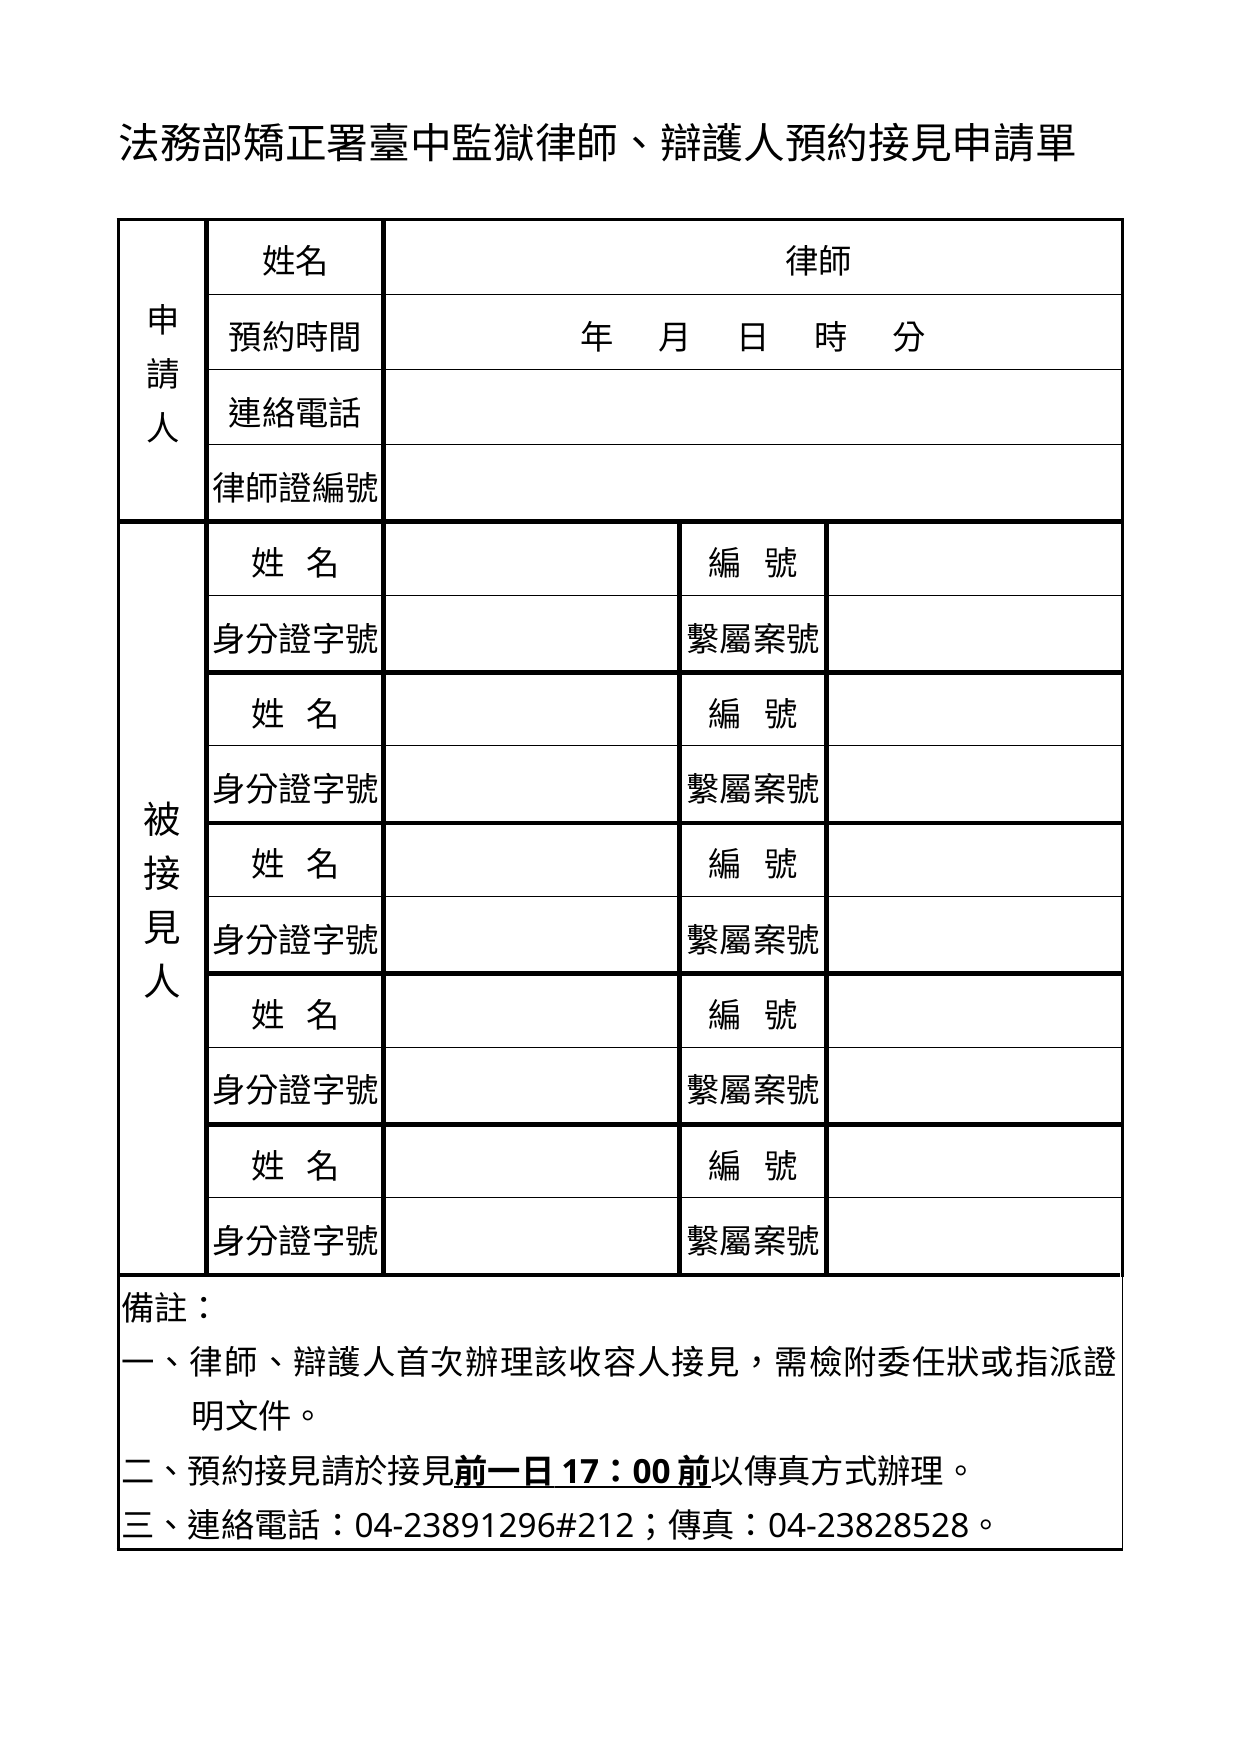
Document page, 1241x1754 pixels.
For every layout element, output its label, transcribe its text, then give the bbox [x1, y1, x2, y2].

table_cell [386, 897, 677, 971]
table_cell [386, 1198, 677, 1272]
table_cell 繫屬案號 [682, 596, 824, 670]
text 法務部矯正署臺中監獄律師、辯護人預約接見申請單 [118, 118, 1122, 168]
table_cell 編 號 [682, 1127, 824, 1197]
table_cell [829, 596, 1121, 670]
table_cell 預約時間 [209, 295, 381, 369]
table_cell 編 號 [682, 675, 824, 745]
table_cell 姓 名 [209, 1127, 381, 1197]
table_cell 律師證編號 [209, 445, 381, 519]
table_cell 繫屬案號 [682, 897, 824, 971]
table_cell 身分證字號 [209, 596, 381, 670]
table_cell 繫屬案號 [682, 1048, 824, 1122]
table_header 申 請 人 [120, 221, 204, 519]
table_cell [386, 1048, 677, 1122]
table_cell [386, 746, 677, 821]
table_header 律師 [386, 221, 1121, 293]
table_cell 編 號 [682, 976, 824, 1047]
table_cell 繫屬案號 [682, 746, 824, 821]
table_cell 年 月 日 時 分 [386, 295, 1121, 369]
table_cell [386, 524, 677, 595]
table_cell 編 號 [682, 524, 824, 595]
table_cell 身分證字號 [209, 1198, 381, 1272]
table_cell [829, 976, 1121, 1047]
table_cell 繫屬案號 [682, 1198, 824, 1272]
table_cell [386, 1127, 677, 1197]
table_cell [829, 524, 1121, 595]
table_cell 身分證字號 [209, 897, 381, 971]
table_cell [386, 596, 677, 670]
table_cell 編 號 [682, 825, 824, 896]
table_cell 備註： 一、律師、辯護人首次辦理該收容人接見，需檢附委任狀或指派證明文件。 二、預約接見請於接見前一日17：00前以傳真方式辦理。 三、連絡電話：04-23891296#212；傳真：04-23828528。 [120, 1273, 1122, 1548]
table_cell [829, 1198, 1121, 1272]
table_cell [829, 897, 1121, 971]
table_cell [386, 445, 1121, 519]
table_cell 身分證字號 [209, 746, 381, 821]
table_cell [829, 746, 1121, 821]
table_cell 被 接 見 人 [120, 524, 204, 1272]
table_cell 身分證字號 [209, 1048, 381, 1122]
table_cell 姓 名 [209, 524, 381, 595]
table_cell 姓 名 [209, 675, 381, 745]
table_cell [829, 1048, 1121, 1122]
table_cell [386, 976, 677, 1047]
table_cell [829, 1127, 1121, 1197]
table_cell [386, 370, 1121, 444]
table_cell 姓 名 [209, 976, 381, 1047]
table_cell [386, 825, 677, 896]
table_cell [829, 675, 1121, 745]
table_cell 姓 名 [209, 825, 381, 896]
table_cell [386, 675, 677, 745]
table_cell [829, 825, 1121, 896]
table_header 姓名 [209, 221, 381, 293]
table_cell 連絡電話 [209, 370, 381, 444]
